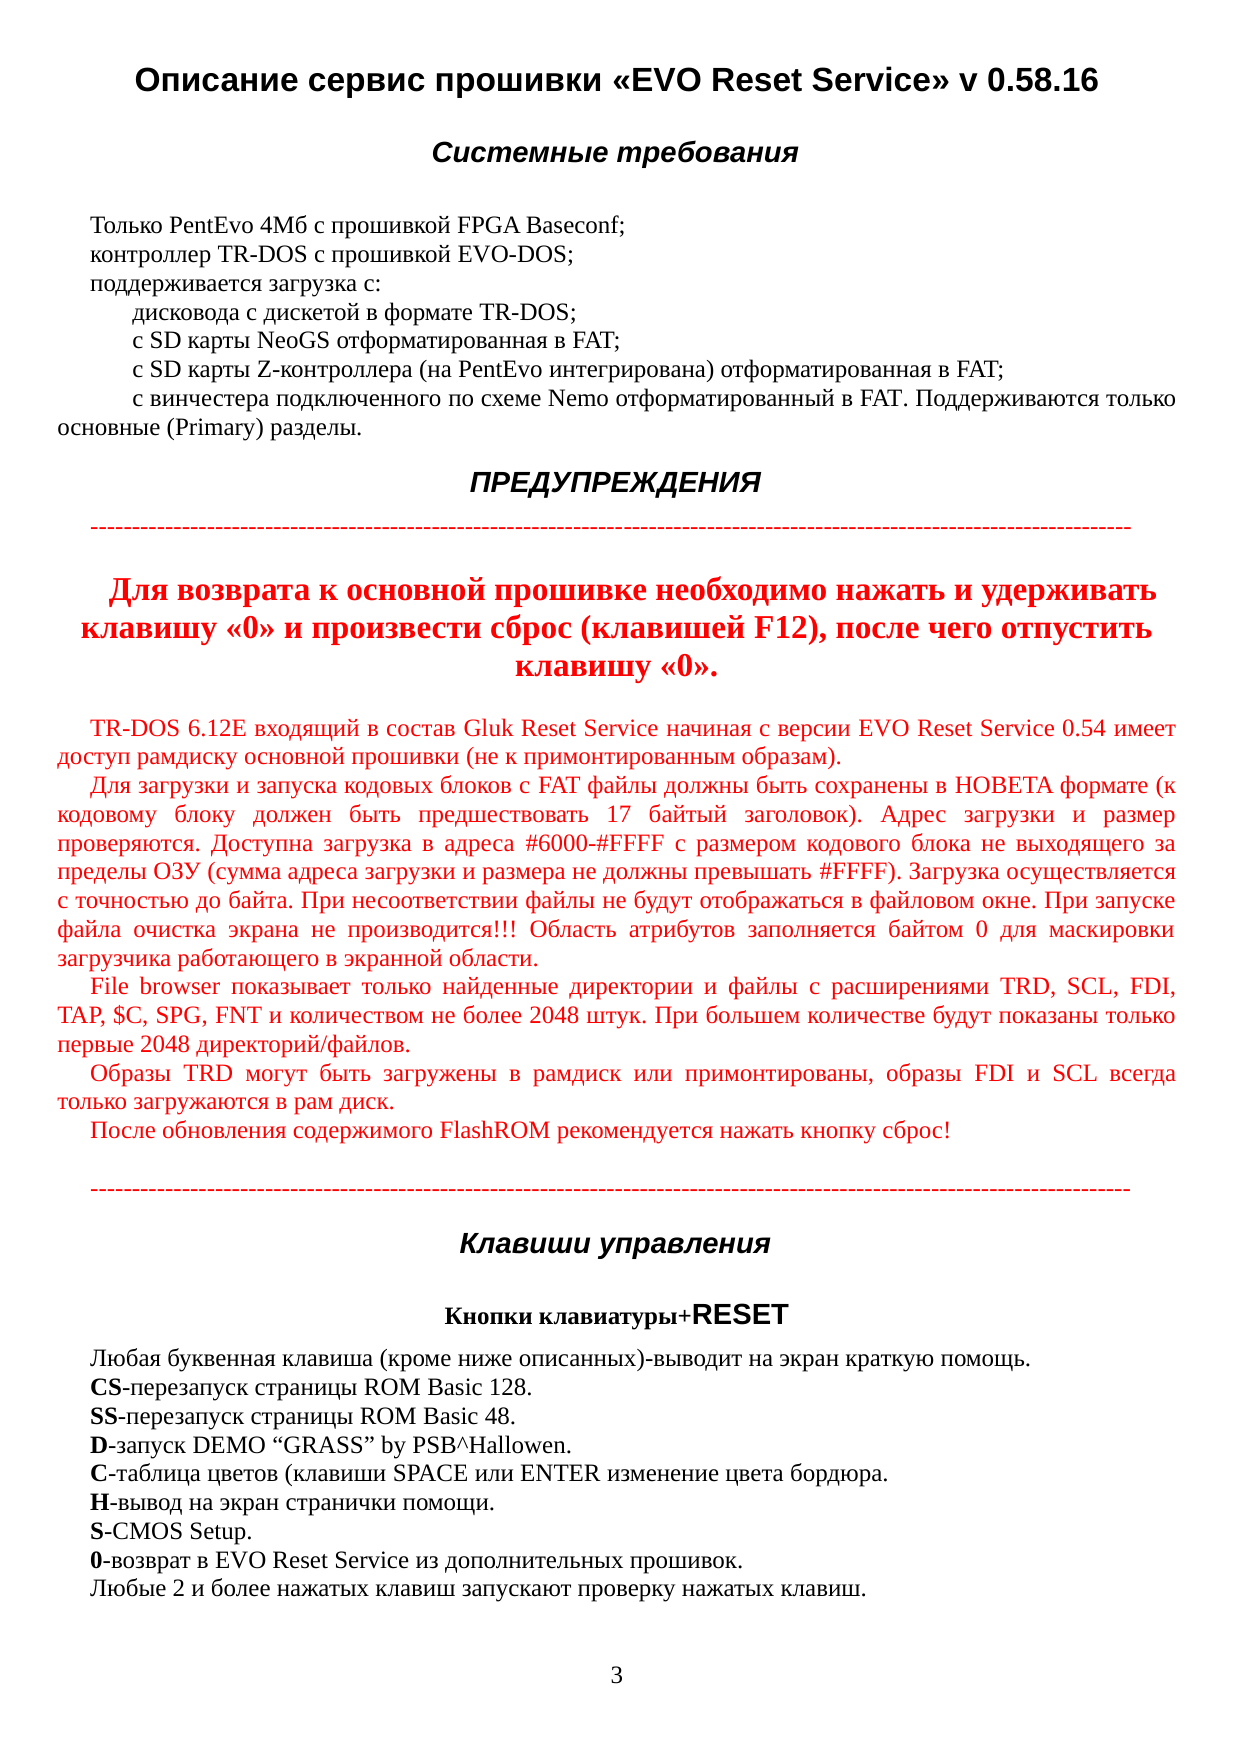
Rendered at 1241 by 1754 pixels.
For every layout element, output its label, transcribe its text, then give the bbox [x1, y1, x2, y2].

text TR-DOS 6.12E входящий в состав Gluk Reset Service начиная с версии EVO Reset Service 0.54 имеет доступ рамдиску основной прошивки (не к примонтированным образам). [57, 713, 1176, 770]
text 0-возврат в EVO Reset Service из дополнительных прошивок. [57, 1545, 1176, 1573]
text с SD карты Z-контроллера (на PentEvo интегрирована) отформатированная в FAT; [57, 354, 1176, 383]
subtitle Кнопки клавиатуры+RESET [57, 1297, 1176, 1331]
subtitle Системные требования [57, 136, 1176, 169]
text Только PentEvo 4Мб с прошивкой FPGA Baseconf; [57, 210, 1176, 239]
text Для возврата к основной прошивке необходимо нажать и удерживать клавишу «0» и произвести сброс (клавишей F12), после чего отпустить клавишу «0». [57, 569, 1176, 684]
text c SD карты NeoGS отформатированная в FAT; [57, 325, 1176, 354]
subtitle Клавиши управления [57, 1226, 1176, 1260]
text D-запуск DEMO “GRASS” by PSB^Hallowen. [57, 1430, 1176, 1458]
text CS-перезапуск страницы ROM Basic 128. [57, 1372, 1176, 1401]
text дисковода с дискетой в формате TR-DOS; [57, 297, 1176, 325]
text После обновления содержимого FlashROM рекомендуется нажать кнопку сброс! [57, 1115, 1176, 1144]
text ----------------------------------------------------------------------------------------------------------------------------- [57, 1173, 1176, 1201]
text ----------------------------------------------------------------------------------------------------------------------------- [57, 511, 1176, 540]
subtitle Описание сервис прошивки «EVO Reset Service» v 0.58.16 [57, 59, 1176, 98]
text Для загрузки и запуска кодовых блоков с FAT файлы должны быть сохранены в HOBETA формате (к кодовому блоку должен быть предшествовать 17 байтый заголовок). Адрес загрузки и размер проверяются. Доступна загрузка в адреса #6000-#FFFF с размером кодового блока не выходящего за пределы ОЗУ (сумма адреса загрузки и размера не должны превышать #FFFF). Загрузка осуществляется с точностью до байта. При несоответствии файлы не будут отображаться в файловом окне. При запуске файла очистка экрана не производится!!! Область атрибутов заполняется байтом 0 для маскировки загрузчика работающего в экранной области. [57, 770, 1176, 971]
text с винчестера подключенного по схеме Nemo отформатированный в FAT. Поддерживаются только основные (Primary) разделы. [57, 383, 1176, 440]
text поддерживается загрузка с: [57, 268, 1176, 297]
text C-таблица цветов (клавиши SPACE или ENTER изменение цвета бордюра. [57, 1458, 1176, 1487]
text Образы TRD могут быть загружены в рамдиск или примонтированы, образы FDI и SCL всегда только загружаются в рам диск. [57, 1058, 1176, 1115]
text контроллер TR-DOS с прошивкой EVO-DOS; [57, 239, 1176, 268]
text S-CMOS Setup. [57, 1516, 1176, 1545]
text Любая буквенная клавиша (кроме ниже описанных)-выводит на экран краткую помощь. [57, 1343, 1176, 1372]
text Любые 2 и более нажатых клавиш запускают проверку нажатых клавиш. [57, 1573, 1176, 1602]
text SS-перезапуск страницы ROM Basic 48. [57, 1401, 1176, 1430]
text File browser показывает только найденные директории и файлы c расширениями TRD, SCL, FDI, TAP, $C, SPG, FNT и количеством не более 2048 штук. При большем количестве будут показаны только первые 2048 директорий/файлов. [57, 971, 1176, 1058]
text H-вывод на экран странички помощи. [57, 1487, 1176, 1516]
subtitle ПРЕДУПРЕЖДЕНИЯ [57, 465, 1176, 499]
